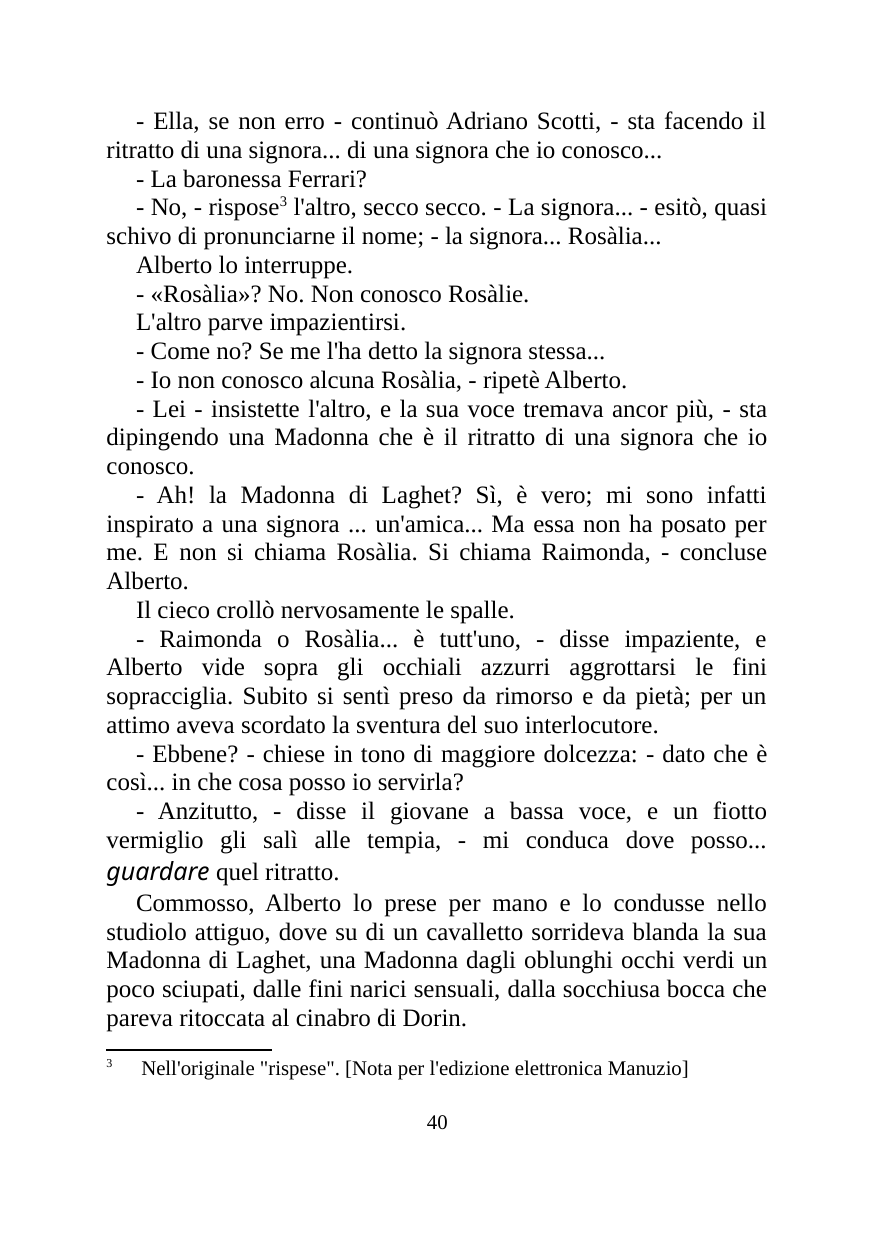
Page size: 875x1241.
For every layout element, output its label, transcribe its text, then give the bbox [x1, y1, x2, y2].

text - Come no? Se me l'ha detto la signora stessa... [106, 336, 768, 365]
text Commosso, Alberto lo prese per mano e lo condusse nello studiolo attiguo, dove su di un cavalletto sorrideva blanda la sua Madonna di Laghet, una Madonna dagli oblunghi occhi verdi un poco sciupati, dalle fini narici sensuali, dalla socchiusa bocca che pareva ritoccata al cinabro di Dorin. [106, 888, 768, 1032]
text - La baronessa Ferrari? [106, 164, 768, 192]
text Alberto lo interruppe. [106, 250, 768, 279]
text - Lei - insistette l'altro, e la sua voce tremava ancor più, - sta dipingendo una Madonna che è il ritratto di una signora che io conosco. [106, 394, 768, 480]
text - «Rosàlia»? No. Non conosco Rosàlie. [106, 279, 768, 307]
text - Ah! la Madonna di Laghet? Sì, è vero; mi sono infatti inspirato a una signora ... un'amica... Ma essa non ha posato per me. E non si chiama Rosàlia. Si chiama Raimonda, - concluse Alberto. [106, 480, 768, 595]
text - Io non conosco alcuna Rosàlia, - ripetè Alberto. [106, 365, 768, 394]
text Nell'originale "rispese". [Nota per l'edizione elettronica Manuzio] [106, 1056, 768, 1080]
text L'altro parve impazientirsi. [106, 307, 768, 336]
text - No, - rispose l'altro, secco secco. - La signora... - esitò, quasi schivo di pronunciarne il nome; - la signora... Rosàlia... [106, 192, 768, 250]
text - Ella, se non erro - continuò Adriano Scotti, - sta facendo il ritratto di una signora... di una signora che io conosco... [106, 106, 768, 164]
text - Anzitutto, - disse il giovane a bassa voce, e un fiotto vermiglio gli salì alle tempia, - mi conduca dove posso... guardare quel ritratto. [106, 796, 768, 888]
text - Ebbene? - chiese in tono di maggiore dolcezza: - dato che è così... in che cosa posso io servirla? [106, 739, 768, 796]
text - Raimonda o Rosàlia... è tutt'uno, - disse impaziente, e Alberto vide sopra gli occhiali azzurri aggrottarsi le fini sopracciglia. Subito si sentì preso da rimorso e da pietà; per un attimo aveva scordato la sventura del suo interlocutore. [106, 624, 768, 739]
text Il cieco crollò nervosamente le spalle. [106, 595, 768, 624]
